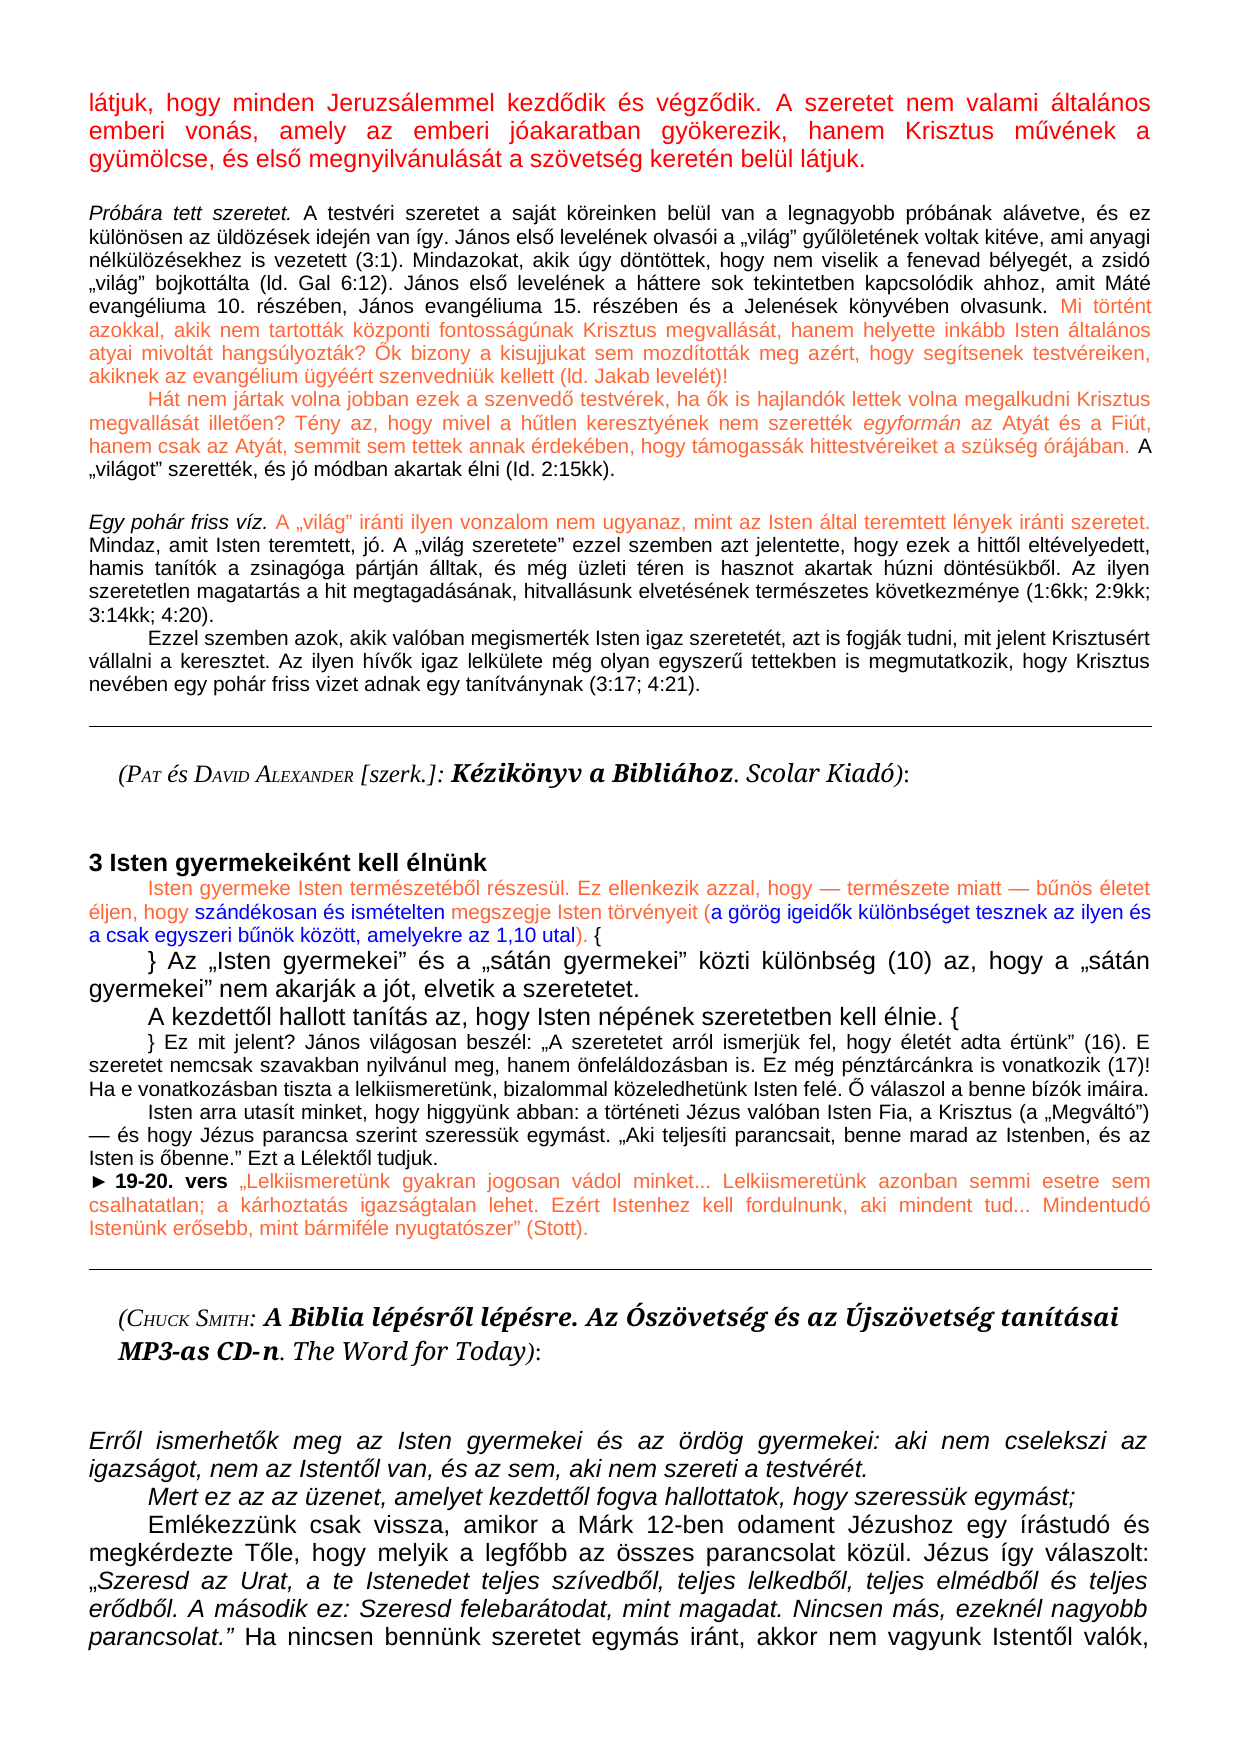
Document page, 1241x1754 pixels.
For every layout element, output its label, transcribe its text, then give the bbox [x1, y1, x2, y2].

text Isten arra utasít minket, hogy higgyünk abban: a történeti Jézus valóban Isten Fia, a Krisztus (a „Megváltó”) — és hogy Jézus parancsa szerint szeressük egymást. „Aki teljesíti parancsait, benne marad az Istenben, és az Isten is őbenne.” Ezt a Lélektől tudjuk. [88, 1101, 1152, 1170]
text (Pat és David Alexander [szerk.]: Kézikönyv a Bibliához. Scolar Kiadó): [88, 727, 1152, 819]
text 3 Isten gyermekeiként kell élnünk [88, 849, 1152, 877]
text Próbára tett szeretet. A testvéri szeretet a saját köreinken belül van a legnagyobb próbának alávetve, és ez különösen az üldözések idején van így. János első levelének olvasói a „világ” gyűlöletének voltak kitéve, ami anyagi nélkülözésekhez is vezetett (3:1). Mindazokat, akik úgy döntöttek, hogy nem viselik a fenevad bélyegét, a zsidó „világ” bojkottálta (ld. Gal 6:12). János első levelének a háttere sok tekintetben kapcsolódik ahhoz, amit Máté evangéliuma 10. részében, János evangéliuma 15. részében és a Jelenések könyvében olvasunk. Mi történt azokkal, akik nem tartották központi fontosságúnak Krisztus megvallását, hanem helyette inkább Isten általános atyai mivoltát hangsúlyozták? Ők bizony a kisujjukat sem mozdították meg azért, hogy segítsenek testvéreiken, akiknek az evangélium ügyéért szenvedniük kellett (ld. Jakab levelét)! [88, 202, 1152, 388]
text } Az „Isten gyermekei” és a „sátán gyermekei” közti különbség (10) az, hogy a „sátán gyermekei” nem akarják a jót, elvetik a szeretetet. [88, 947, 1152, 1003]
text látjuk, hogy minden Jeruzsálemmel kezdődik és végződik. A szeretet nem valami általános emberi vonás, amely az emberi jóakaratban gyökerezik, hanem Krisztus művének a gyümölcse, és első megnyilvánulását a szövetség keretén belül látjuk. [88, 88, 1152, 173]
text Mert ez az az üzenet, amelyet kezdettől fogva hallottatok, hogy szeressük egymást; [88, 1483, 1152, 1511]
text Egy pohár friss víz. A „világ” iránti ilyen vonzalom nem ugyanaz, mint az Isten által teremtett lények iránti szeretet. Mindaz, amit Isten teremtett, jó. A „világ szeretete” ezzel szemben azt jelentette, hogy ezek a hittől eltévelyedett, hamis tanítók a zsinagóga pártján álltak, és még üzleti téren is hasznot akartak húzni döntésükből. Az ilyen szeretetlen magatartás a hit megtagadásának, hitvallásunk elvetésének természetes következménye (1:6kk; 2:9kk; 3:14kk; 4:20). [88, 510, 1152, 626]
text } Ez mit jelent? János világosan beszél: „A szeretetet arról ismerjük fel, hogy életét adta értünk” (16). E szeretet nemcsak szavakban nyilvánul meg, hanem önfeláldozásban is. Ez még pénztárcánkra is vonatkozik (17)! Ha e vonatkozásban tiszta a lelkiismeretünk, bizalommal közeledhetünk Isten felé. Ő válaszol a benne bízók imáira. [88, 1031, 1152, 1101]
text Isten gyermeke Isten természetéből részesül. Ez ellenkezik azzal, hogy — természete miatt — bűnös életet éljen, hogy szándékosan és ismételten megszegje Isten törvényeit (a görög igeidők különbséget tesznek az ilyen és a csak egyszeri bűnök között, amelyekre az 1,10 utal). { [88, 877, 1152, 947]
text Ezzel szemben azok, akik valóban megismerték Isten igaz szeretetét, azt is fogják tudni, mit jelent Krisztusért vállalni a keresztet. Az ilyen hívők igaz lelkülete még olyan egyszerű tettekben is megmutatkozik, hogy Krisztus nevében egy pohár friss vizet adnak egy tanítványnak (3:17; 4:21). [88, 626, 1152, 696]
text ► 19-20. vers „Lelkiismeretünk gyakran jogosan vádol minket... Lelkiismeretünk azonban semmi esetre sem csalhatatlan; a kárhoztatás igazságtalan lehet. Ezért Istenhez kell fordulnunk, aki mindent tud... Mindentudó Istenünk erősebb, mint bármiféle nyugtatószer” (Stott). [88, 1170, 1152, 1240]
text Hát nem jártak volna jobban ezek a szenvedő testvérek, ha ők is hajlandók lettek volna megalkudni Krisztus megvallását illetően? Tény az, hogy mivel a hűtlen keresztyének nem szerették egyformán az Atyát és a Fiút, hanem csak az Atyát, semmit sem tettek annak érdekében, hogy támogassák hittestvéreiket a szükség órájában. A „világot” szerették, és jó módban akartak élni (Id. 2:15kk). [88, 388, 1152, 481]
text Erről ismerhetők meg az Isten gyermekei és az ördög gyermekei: aki nem cselekszi az igazságot, nem az Istentől van, és az sem, aki nem szereti a testvérét. [88, 1427, 1152, 1483]
text Emlékezzünk csak vissza, amikor a Márk 12-ben odament Jézushoz egy írástudó és megkérdezte Tőle, hogy melyik a legfőbb az összes parancsolat közül. Jézus így válaszolt: „Szeresd az Urat, a te Istenedet teljes szívedből, teljes lelkedből, teljes elmédből és teljes erődből. A második ez: Szeresd felebarátodat, mint magadat. Nincsen más, ezeknél nagyobb parancsolat.” Ha nincsen bennünk szeretet egymás iránt, akkor nem vagyunk Istentől valók, [88, 1511, 1152, 1651]
text (Chuck Smith: A Biblia lépésről lépésre. Az Ószövetség és az Újszövetség tanításai MP3-as CD‑n. The Word for Today): [88, 1270, 1152, 1397]
text A kezdettől hallott tanítás az, hogy Isten népének szeretetben kell élnie. { [88, 1003, 1152, 1031]
